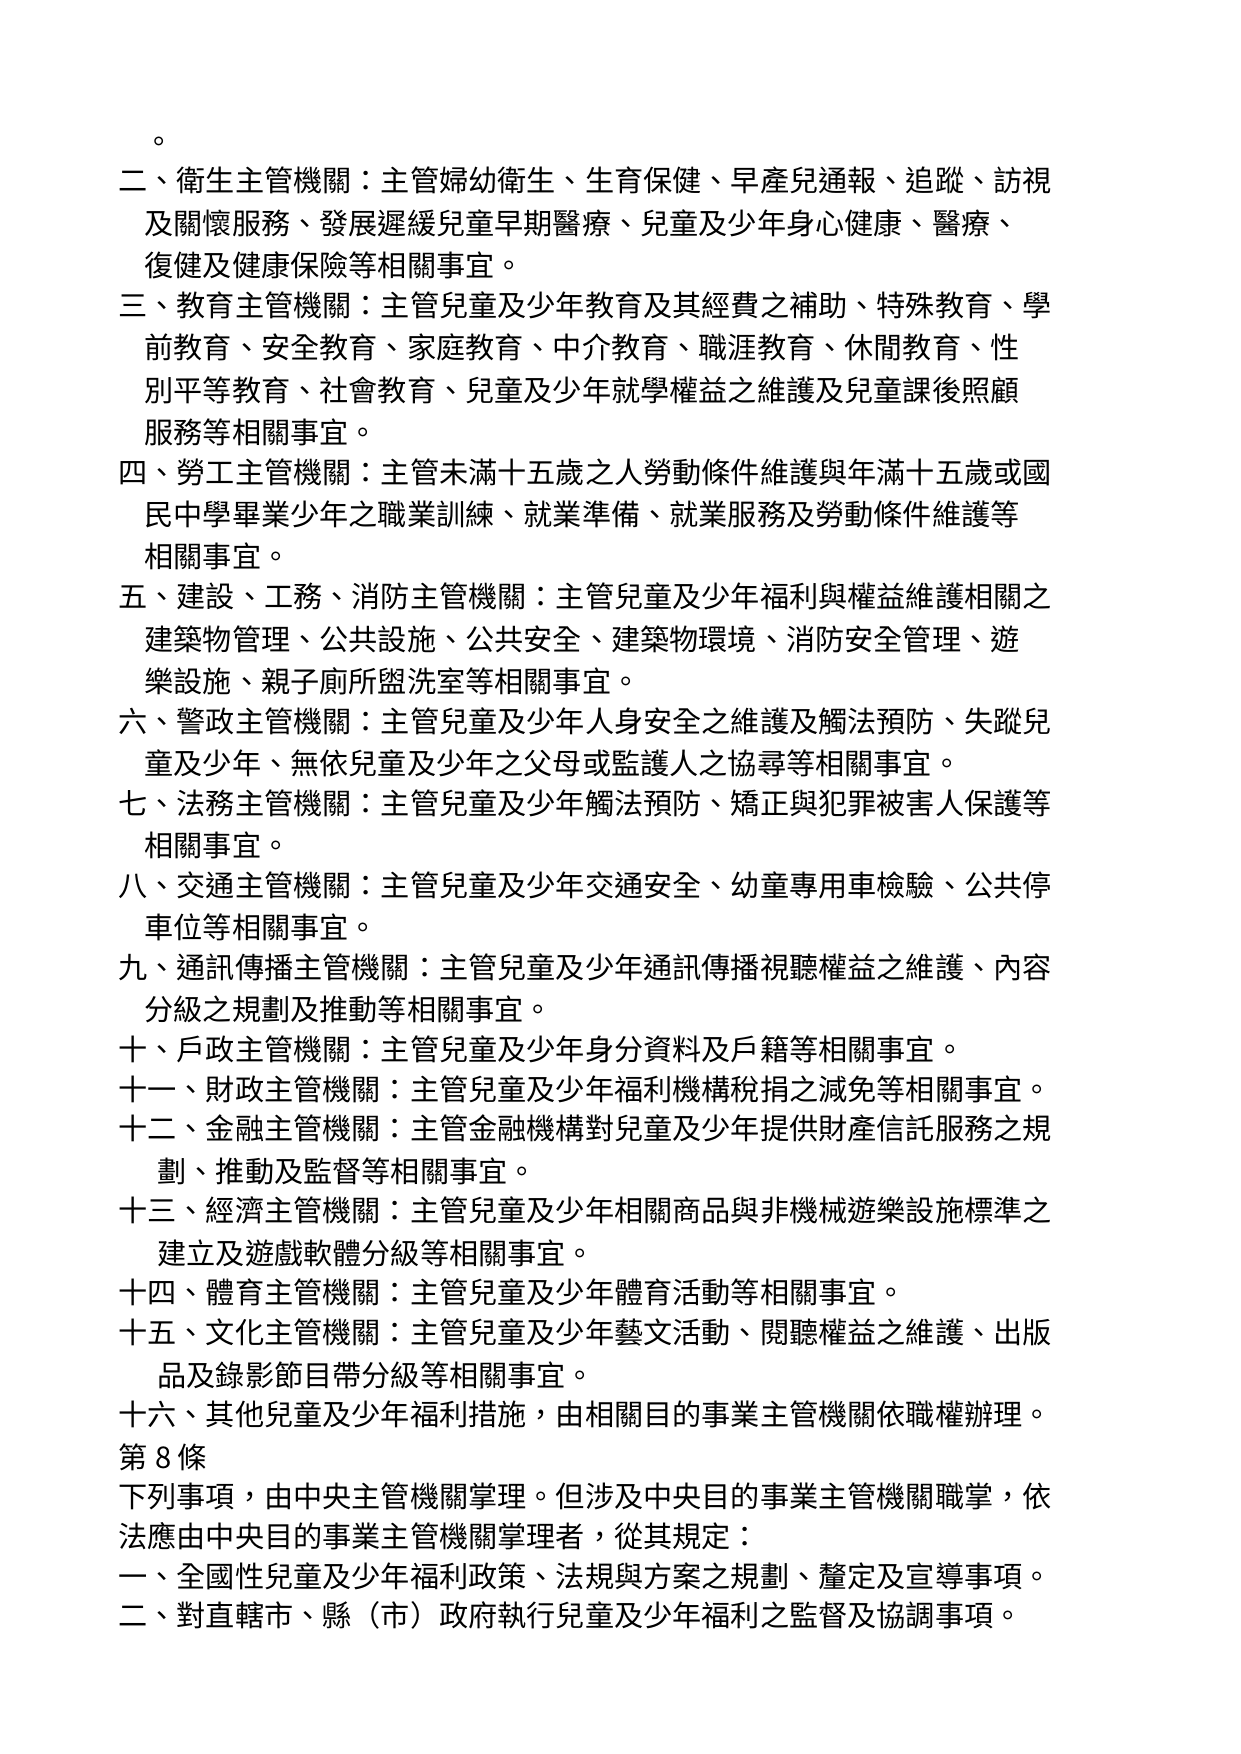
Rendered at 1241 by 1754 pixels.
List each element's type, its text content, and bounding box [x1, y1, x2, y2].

text 十、戶政主管機關：主管兒童及少年身分資料及戶籍等相關事宜。 [118, 1029, 1122, 1069]
text 十二、金融主管機關：主管金融機構對兒童及少年提供財產信託服務之規 [118, 1108, 1122, 1148]
text 劃、推動及監督等相關事宜。 [118, 1148, 1122, 1191]
text 。 [118, 118, 1122, 161]
text 二、衛生主管機關：主管婦幼衛生、生育保健、早產兒通報、追蹤、訪視 [118, 161, 1122, 200]
text 前教育、安全教育、家庭教育、中介教育、職涯教育、休閒教育、性 [118, 325, 1122, 367]
text 及關懷服務、發展遲緩兒童早期醫療、兒童及少年身心健康、醫療、 [118, 200, 1122, 243]
text 十三、經濟主管機關：主管兒童及少年相關商品與非機械遊樂設施標準之 [118, 1191, 1122, 1230]
text 五、建設、工務、消防主管機關：主管兒童及少年福利與權益維護相關之 [118, 576, 1122, 616]
text 一、全國性兒童及少年福利政策、法規與方案之規劃、釐定及宣導事項。 [118, 1556, 1122, 1596]
text 第 8 條 [118, 1434, 1122, 1477]
text 八、交通主管機關：主管兒童及少年交通安全、幼童專用車檢驗、公共停 [118, 865, 1122, 905]
text 車位等相關事宜。 [118, 905, 1122, 947]
text 分級之規劃及推動等相關事宜。 [118, 987, 1122, 1029]
text 童及少年、無依兒童及少年之父母或監護人之協尋等相關事宜。 [118, 741, 1122, 783]
text 十一、財政主管機關：主管兒童及少年福利機構稅捐之減免等相關事宜。 [118, 1069, 1122, 1108]
text 建立及遊戲軟體分級等相關事宜。 [118, 1230, 1122, 1273]
text 七、法務主管機關：主管兒童及少年觸法預防、矯正與犯罪被害人保護等 [118, 783, 1122, 823]
text 十五、文化主管機關：主管兒童及少年藝文活動、閱聽權益之維護、出版 [118, 1312, 1122, 1352]
text 別平等教育、社會教育、兒童及少年就學權益之維護及兒童課後照顧 [118, 367, 1122, 409]
text 建築物管理、公共設施、公共安全、建築物環境、消防安全管理、遊 [118, 616, 1122, 658]
text 四、勞工主管機關：主管未滿十五歲之人勞動條件維護與年滿十五歲或國 [118, 452, 1122, 492]
text 服務等相關事宜。 [118, 409, 1122, 452]
text 下列事項，由中央主管機關掌理。但涉及中央目的事業主管機關職掌，依 [118, 1477, 1122, 1516]
text 法應由中央目的事業主管機關掌理者，從其規定： [118, 1516, 1122, 1556]
text 十四、體育主管機關：主管兒童及少年體育活動等相關事宜。 [118, 1273, 1122, 1312]
text 二、對直轄市、縣（市）政府執行兒童及少年福利之監督及協調事項。 [118, 1596, 1122, 1635]
text 六、警政主管機關：主管兒童及少年人身安全之維護及觸法預防、失蹤兒 [118, 701, 1122, 741]
text 九、通訊傳播主管機關：主管兒童及少年通訊傳播視聽權益之維護、內容 [118, 947, 1122, 987]
text 相關事宜。 [118, 534, 1122, 576]
text 品及錄影節目帶分級等相關事宜。 [118, 1352, 1122, 1394]
text 相關事宜。 [118, 823, 1122, 865]
text 復健及健康保險等相關事宜。 [118, 243, 1122, 285]
text 樂設施、親子廁所盥洗室等相關事宜。 [118, 658, 1122, 701]
text 民中學畢業少年之職業訓練、就業準備、就業服務及勞動條件維護等 [118, 492, 1122, 534]
text 十六、其他兒童及少年福利措施，由相關目的事業主管機關依職權辦理。 [118, 1394, 1122, 1434]
text 三、教育主管機關：主管兒童及少年教育及其經費之補助、特殊教育、學 [118, 285, 1122, 325]
